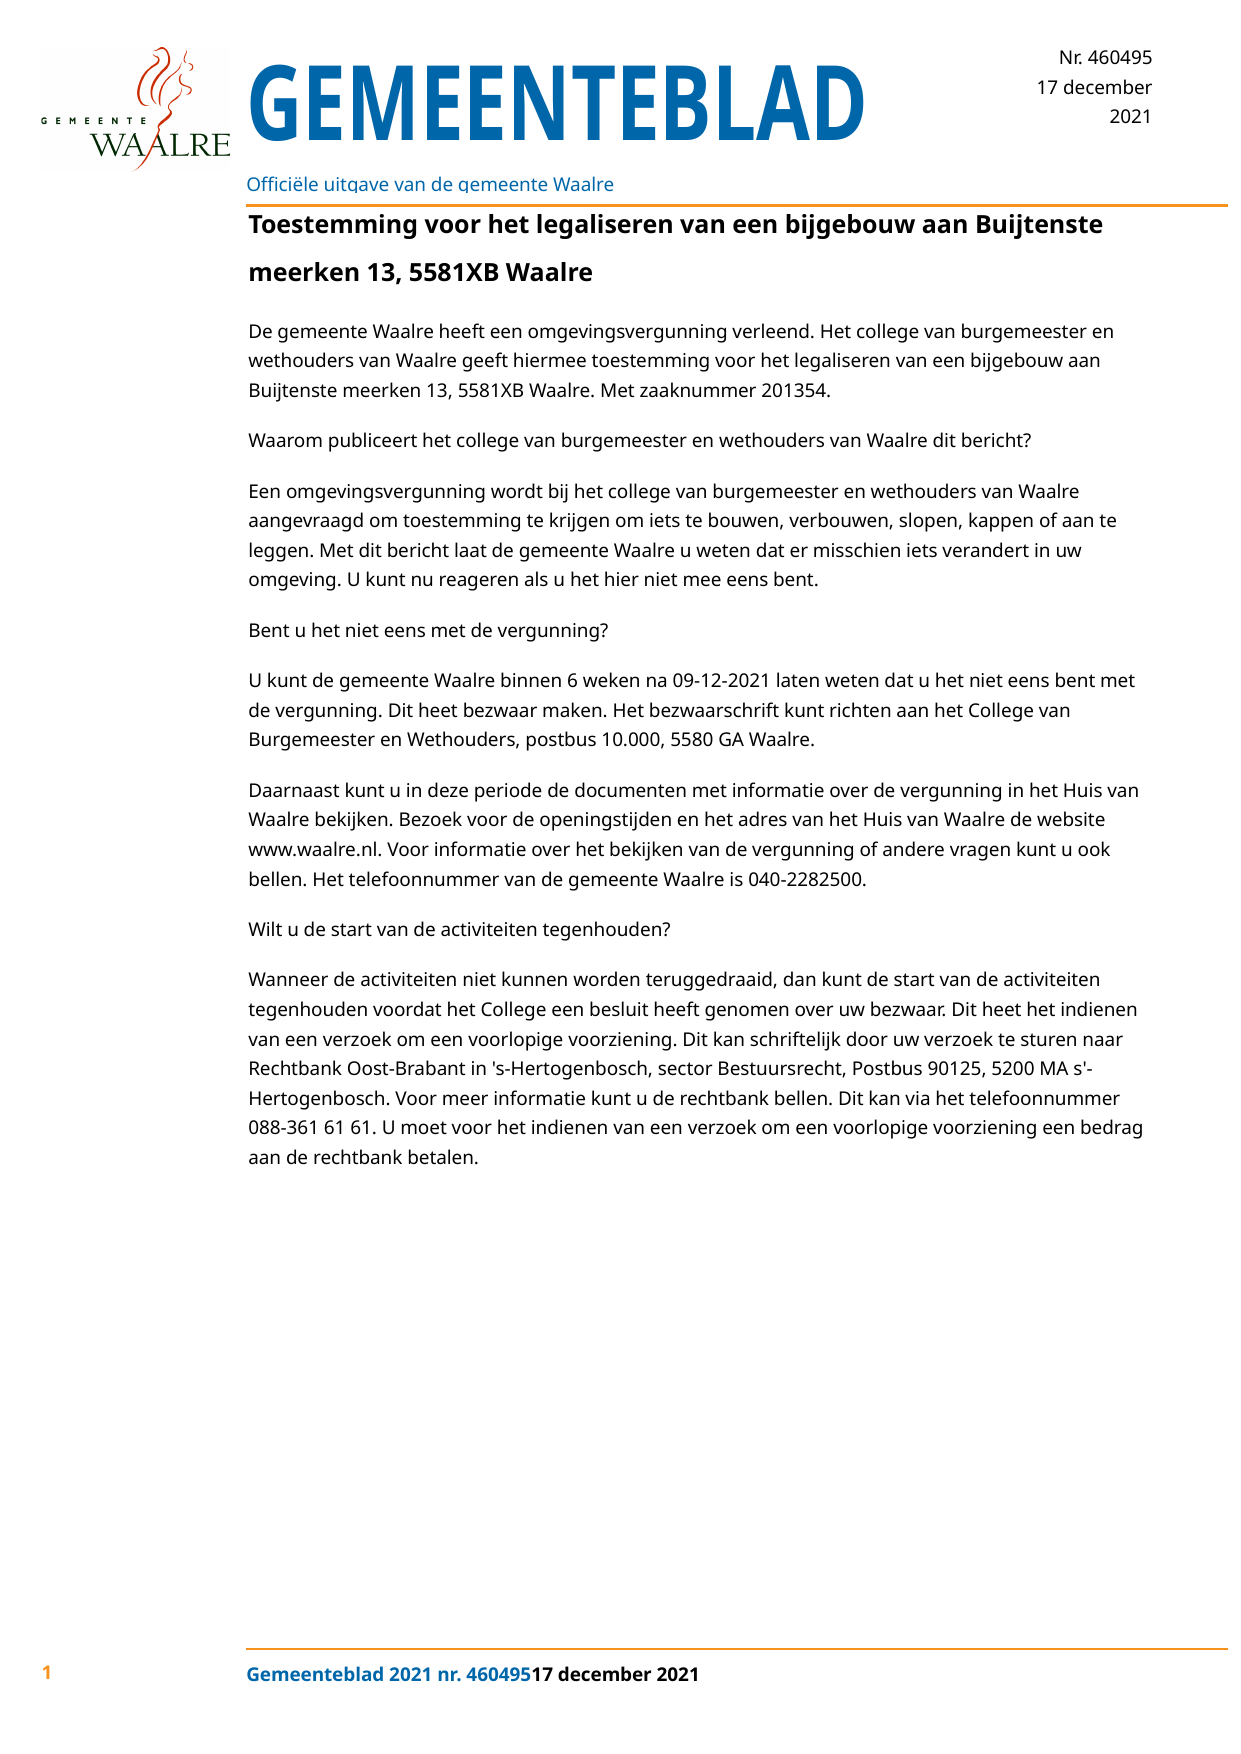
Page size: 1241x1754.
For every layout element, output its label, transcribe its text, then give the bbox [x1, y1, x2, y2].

text Wilt u de start van de activiteiten tegenhouden? [248, 916, 1152, 942]
text Daarnaast kunt u in deze periode de documenten met informatie over de vergunning in het Huis van Waalre bekijken. Bezoek voor de openingstijden en het adres van het Huis van Waalre de website www.waalre.nl. Voor informatie over het bekijken van de vergunning of andere vragen kunt u ook bellen. Het telefoonnummer van de gemeente Waalre is 040-2282500. [248, 777, 1152, 892]
text De gemeente Waalre heeft een omgevingsvergunning verleend. Het college van burgemeester en wethouders van Waalre geeft hiermee toestemming voor het legaliseren van een bijgebouw aan Buijtenste meerken 13, 5581XB Waalre. Met zaaknummer 201354. [248, 318, 1152, 403]
text Wanneer de activiteiten niet kunnen worden teruggedraaid, dan kunt de start van de activiteiten tegenhouden voordat het College een besluit heeft genomen over uw bezwaar. Dit heet het indienen van een verzoek om een voorlopige voorziening. Dit kan schriftelijk door uw verzoek te sturen naar Rechtbank Oost-Brabant in 's-Hertogenbosch, sector Bestuursrecht, Postbus 90125, 5200 MA s'-Hertogenbosch. Voor meer informatie kunt u de rechtbank bellen. Dit kan via het telefoonnummer 088-361 61 61. U moet voor het indienen van een verzoek om een voorlopige voorziening een bedrag aan de rechtbank betalen. [248, 967, 1152, 1170]
text Toestemming voor het legaliseren van een bijgebouw aan Buijtenste meerken 13, 5581XB Waalre [248, 207, 1152, 288]
text U kunt de gemeente Waalre binnen 6 weken na 09-12-2021 laten weten dat u het niet eens bent met de vergunning. Dit heet bezwaar maken. Het bezwaarschrift kunt richten aan het College van Burgemeester en Wethouders, postbus 10.000, 5580 GA Waalre. [248, 667, 1152, 752]
text Waarom publiceert het college van burgemeester en wethouders van Waalre dit bericht? [248, 427, 1152, 453]
text Een omgevingsvergunning wordt bij het college van burgemeester en wethouders van Waalre aangevraagd om toestemming te krijgen om iets te bouwen, verbouwen, slopen, kappen of aan te leggen. Met dit bericht laat de gemeente Waalre u weten dat er misschien iets verandert in uw omgeving. U kunt nu reageren als u het hier niet mee eens bent. [248, 478, 1152, 592]
picture [41, 47, 231, 172]
text Bent u het niet eens met de vergunning? [248, 617, 1152, 643]
